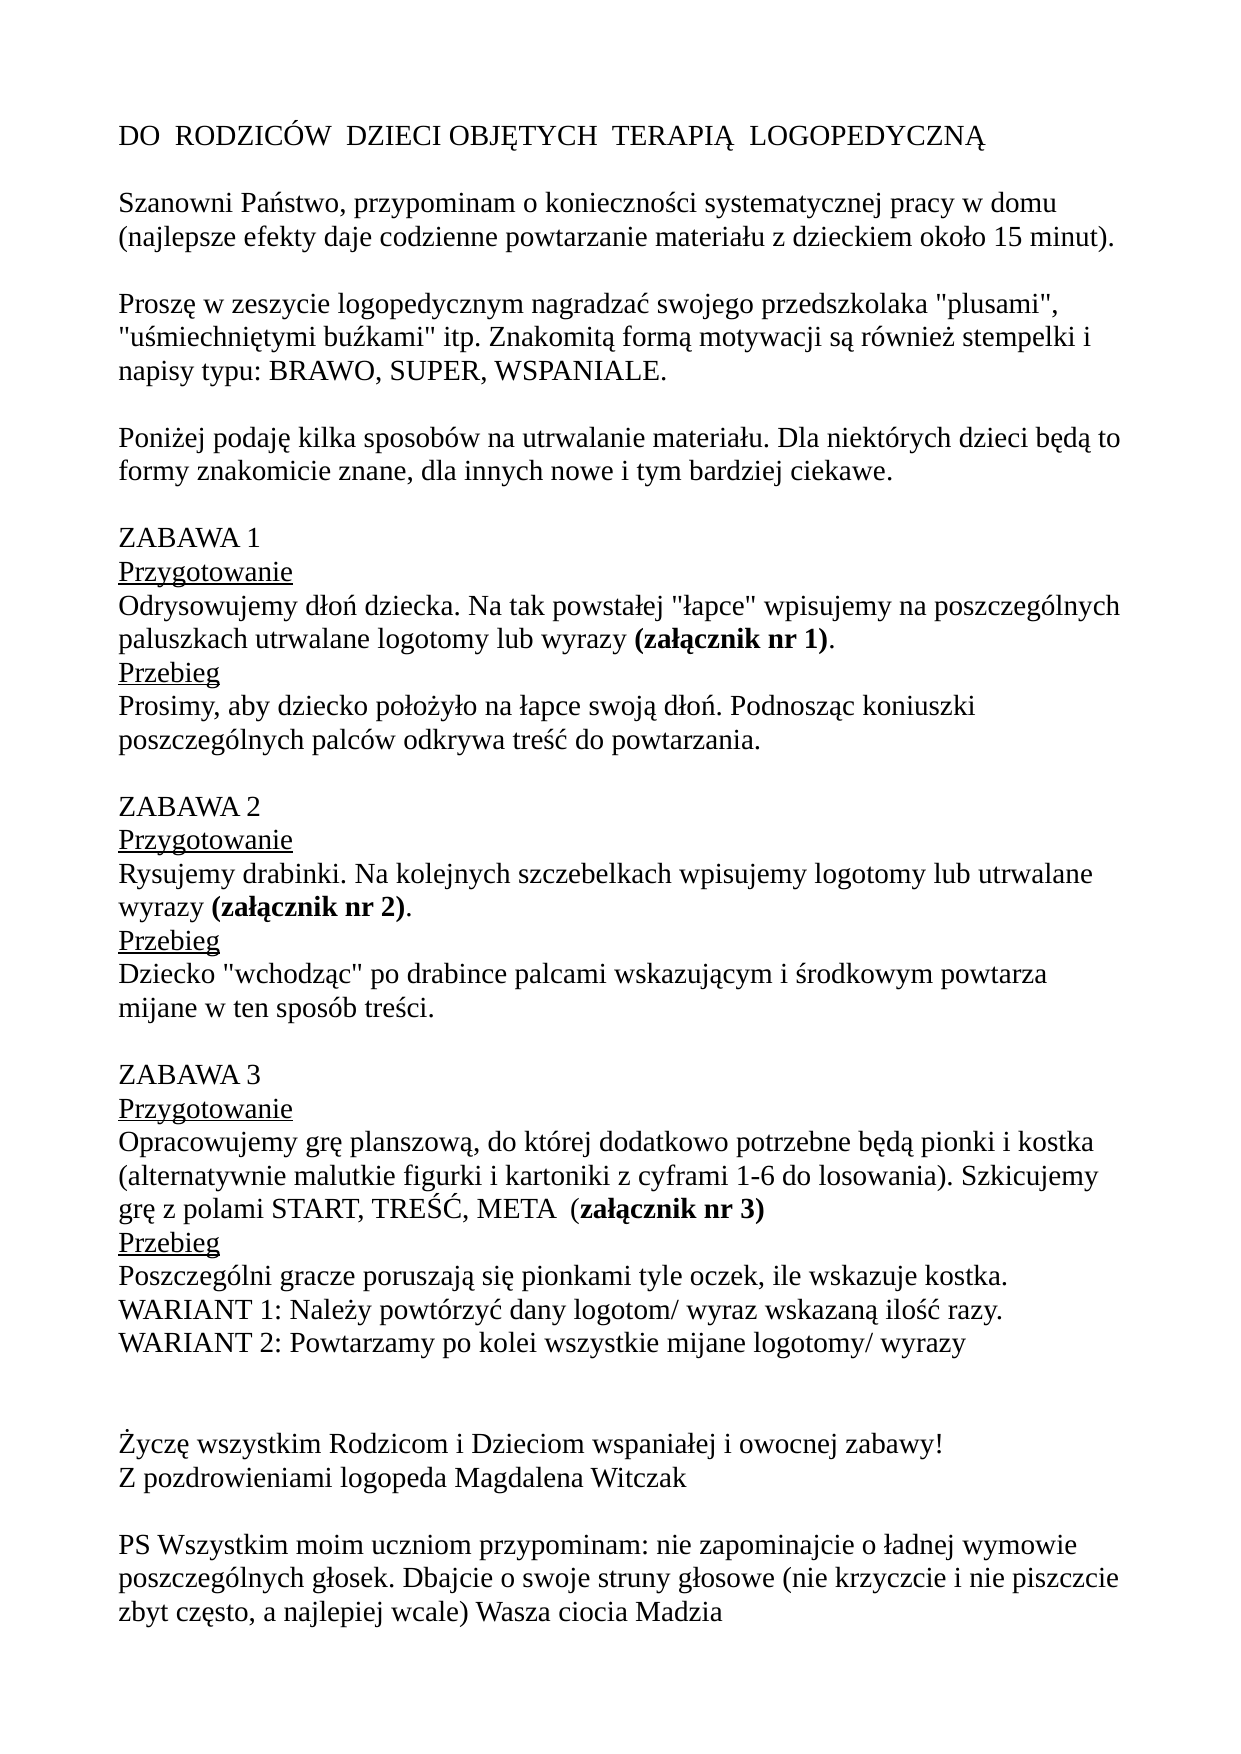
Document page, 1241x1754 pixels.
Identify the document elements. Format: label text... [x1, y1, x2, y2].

text ZABAWA 1 [118, 521, 1122, 554]
text Przygotowanie [118, 554, 1122, 588]
text Przebieg [118, 655, 1122, 688]
text Poszczególni gracze poruszają się pionkami tyle oczek, ile wskazuje kostka. [118, 1258, 1122, 1292]
text Szanowni Państwo, przypominam o konieczności systematycznej pracy w domu (najlepsze efekty daje codzienne powtarzanie materiału z dzieckiem około 15 minut). [118, 185, 1122, 252]
text ZABAWA 2 [118, 789, 1122, 822]
text Proszę w zeszycie logopedycznym nagradzać swojego przedszkolaka "plusami", "uśmiechniętymi buźkami" itp. Znakomitą formą motywacji są również stempelki i napisy typu: BRAWO, SUPER, WSPANIALE. [118, 286, 1122, 386]
text Życzę wszystkim Rodzicom i Dzieciom wspaniałej i owocnej zabawy! [118, 1426, 1122, 1460]
text Przygotowanie [118, 1091, 1122, 1124]
text Przebieg [118, 1225, 1122, 1258]
text Przebieg [118, 923, 1122, 957]
text ZABAWA 3 [118, 1057, 1122, 1091]
text DO RODZICÓW DZIECI OBJĘTYCH TERAPIĄ LOGOPEDYCZNĄ [118, 118, 1122, 152]
text Poniżej podaję kilka sposobów na utrwalanie materiału. Dla niektórych dzieci będą to formy znakomicie znane, dla innych nowe i tym bardziej ciekawe. [118, 420, 1122, 487]
text Przygotowanie [118, 822, 1122, 856]
text Prosimy, aby dziecko położyło na łapce swoją dłoń. Podnosząc koniuszki poszczególnych palców odkrywa treść do powtarzania. [118, 688, 1122, 755]
text WARIANT 1: Należy powtórzyć dany logotom/ wyraz wskazaną ilość razy. [118, 1292, 1122, 1326]
text Odrysowujemy dłoń dziecka. Na tak powstałej "łapce" wpisujemy na poszczególnych paluszkach utrwalane logotomy lub wyrazy (załącznik nr 1). [118, 588, 1122, 655]
text Z pozdrowieniami logopeda Magdalena Witczak [118, 1460, 1122, 1493]
text WARIANT 2: Powtarzamy po kolei wszystkie mijane logotomy/ wyrazy [118, 1326, 1122, 1359]
text Dziecko "wchodząc" po drabince palcami wskazującym i środkowym powtarza mijane w ten sposób treści. [118, 957, 1122, 1024]
text PS Wszystkim moim uczniom przypominam: nie zapominajcie o ładnej wymowie poszczególnych głosek. Dbajcie o swoje struny głosowe (nie krzyczcie i nie piszczcie zbyt często, a najlepiej wcale) Wasza ciocia Madzia [118, 1527, 1122, 1627]
text Rysujemy drabinki. Na kolejnych szczebelkach wpisujemy logotomy lub utrwalane wyrazy (załącznik nr 2). [118, 856, 1122, 923]
text Opracowujemy grę planszową, do której dodatkowo potrzebne będą pionki i kostka (alternatywnie malutkie figurki i kartoniki z cyframi 1-6 do losowania). Szkicujemy grę z polami START, TREŚĆ, META (załącznik nr 3) [118, 1124, 1122, 1225]
